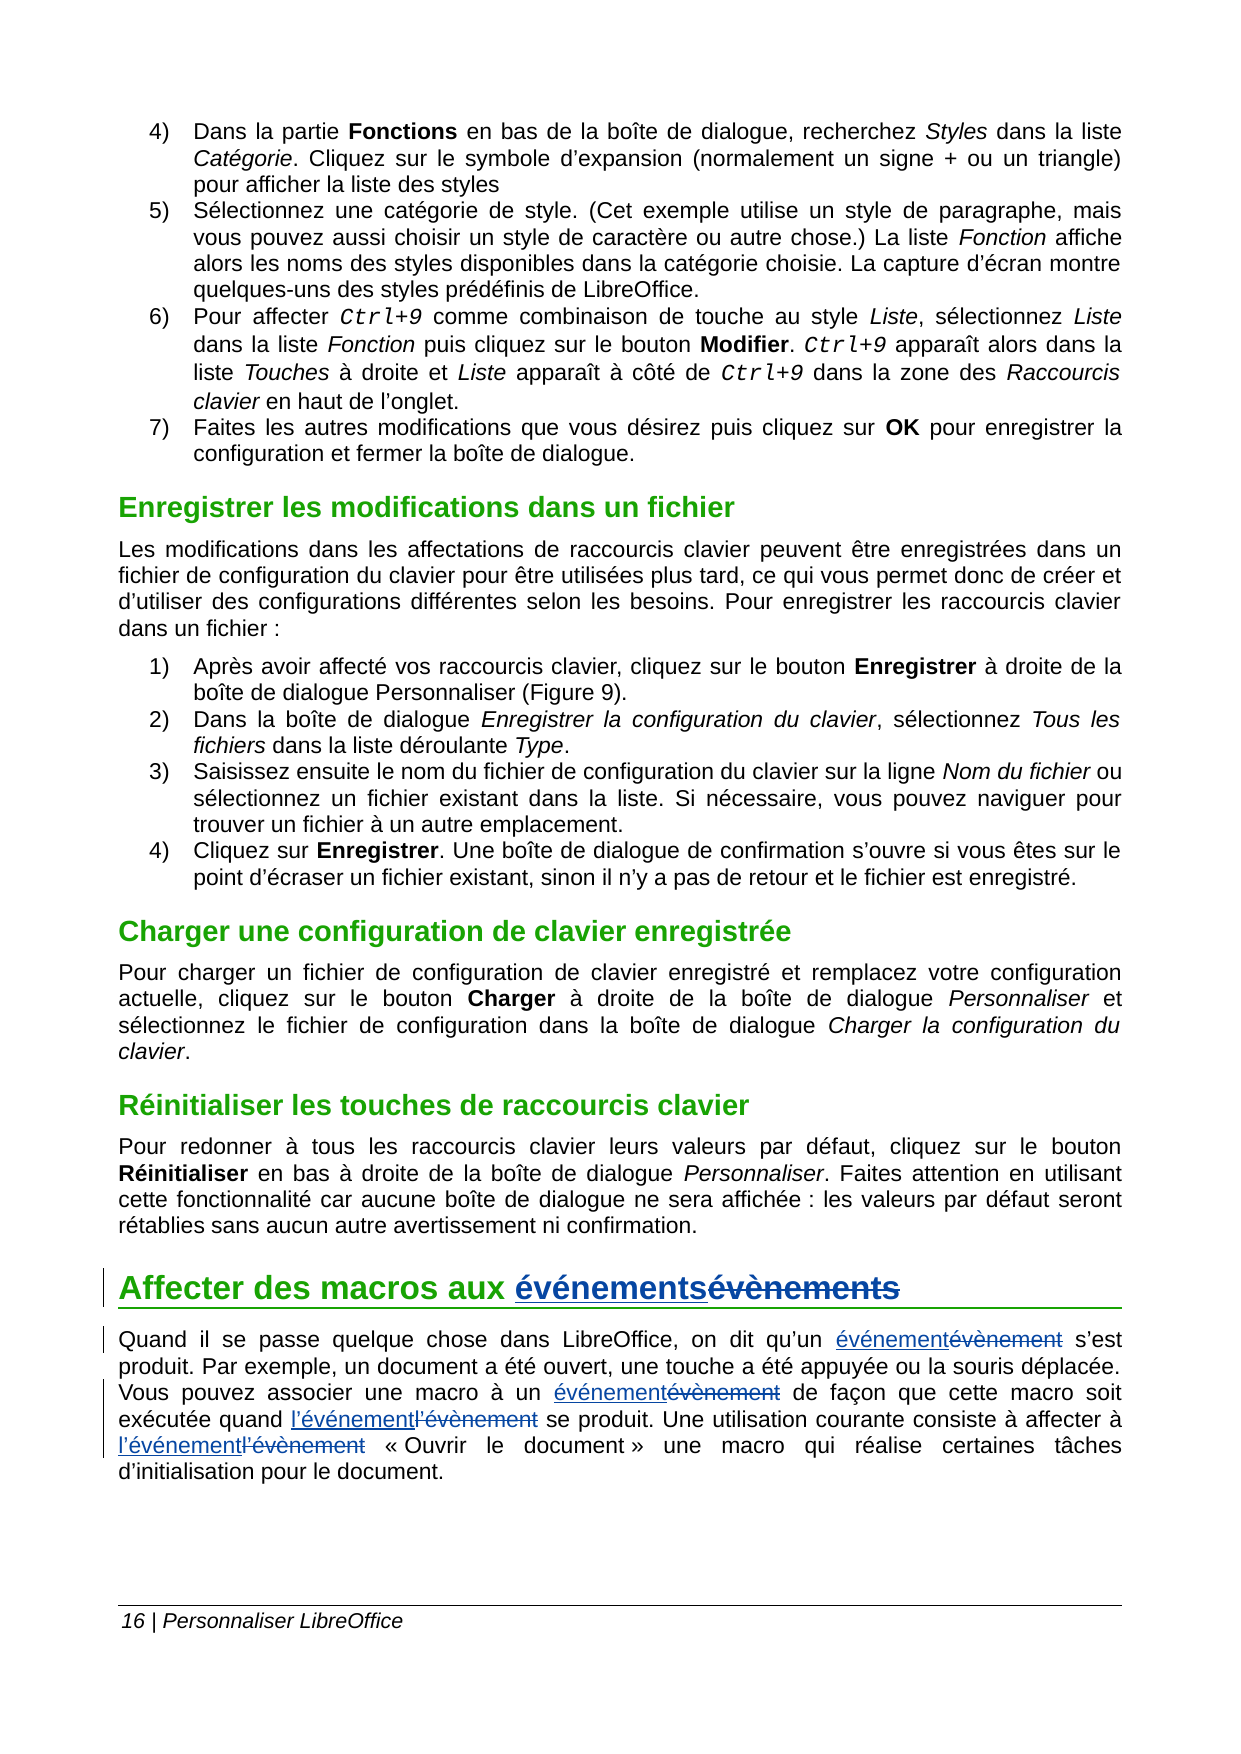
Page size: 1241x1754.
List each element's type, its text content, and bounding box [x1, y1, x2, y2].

list Après avoir affecté vos raccourcis clavier, cliquez sur le bouton Enregistrer à droite de la boîte de dialogue Personnaliser (Figure 9). [169, 653, 1122, 706]
list Dans la partie Fonctions en bas de la boîte de dialogue, recherchez Styles dans la liste Catégorie. Cliquez sur le symbole d’expansion (normalement un signe + ou un triangle) pour afficher la liste des styles [169, 118, 1122, 197]
subtitle Réinitialiser les touches de raccourcis clavier [118, 1088, 1122, 1122]
text Pour charger un fichier de configuration de clavier enregistré et remplacez votre configuration actuelle, cliquez sur le bouton Charger à droite de la boîte de dialogue Personnaliser et sélectionnez le fichier de configuration dans la boîte de dialogue Charger la configuration du clavier. [118, 959, 1122, 1064]
text Quand il se passe quelque chose dans LibreOffice, on dit qu’un événement s’est produit. Par exemple, un document a été ouvert, une touche a été appuyée ou la souris déplacée. Vous pouvez associer une macro à un événement de façon que cette macro soit exécutée quand l’événement se produit. Une utilisation courante consiste à affecter à l’événement « Ouvrir le document » une macro qui réalise certaines tâches d’initialisation pour le document. [118, 1326, 1122, 1484]
list Sélectionnez une catégorie de style. (Cet exemple utilise un style de paragraphe, mais vous pouvez aussi choisir un style de caractère ou autre chose.) La liste Fonction affiche alors les noms des styles disponibles dans la catégorie choisie. La capture d’écran montre quelques-uns des styles prédéfinis de LibreOffice. [169, 197, 1122, 303]
list Cliquez sur Enregistrer. Une boîte de dialogue de confirmation s’ouvre si vous êtes sur le point d’écraser un fichier existant, sinon il n’y a pas de retour et le fichier est enregistré. [169, 837, 1122, 890]
text Les modifications dans les affectations de raccourcis clavier peuvent être enregistrées dans un fichier de configuration du clavier pour être utilisées plus tard, ce qui vous permet donc de créer et d’utiliser des configurations différentes selon les besoins. Pour enregistrer les raccourcis clavier dans un fichier : [118, 536, 1122, 641]
list Faites les autres modifications que vous désirez puis cliquez sur OK pour enregistrer la configuration et fermer la boîte de dialogue. [169, 414, 1122, 467]
list Pour affecter Ctrl+9 comme combinaison de touche au style Liste, sélectionnez Liste dans la liste Fonction puis cliquez sur le bouton Modifier. Ctrl+9 apparaît alors dans la liste Touches à droite et Liste apparaît à côté de Ctrl+9 dans la zone des Raccourcis clavier en haut de l’onglet. [169, 303, 1122, 414]
subtitle Affecter des macros aux événements [118, 1268, 1122, 1307]
list Saisissez ensuite le nom du fichier de configuration du clavier sur la ligne Nom du fichier ou sélectionnez un fichier existant dans la liste. Si nécessaire, vous pouvez naviguer pour trouver un fichier à un autre emplacement. [169, 758, 1122, 837]
list Dans la boîte de dialogue Enregistrer la configuration du clavier, sélectionnez Tous les fichiers dans la liste déroulante Type. [169, 706, 1122, 758]
text Pour redonner à tous les raccourcis clavier leurs valeurs par défaut, cliquez sur le bouton Réinitialiser en bas à droite de la boîte de dialogue Personnaliser. Faites attention en utilisant cette fonctionnalité car aucune boîte de dialogue ne sera affichée : les valeurs par défaut seront rétablies sans aucun autre avertissement ni confirmation. [118, 1133, 1122, 1239]
subtitle Charger une configuration de clavier enregistrée [118, 914, 1122, 947]
subtitle Enregistrer les modifications dans un fichier [118, 490, 1122, 524]
